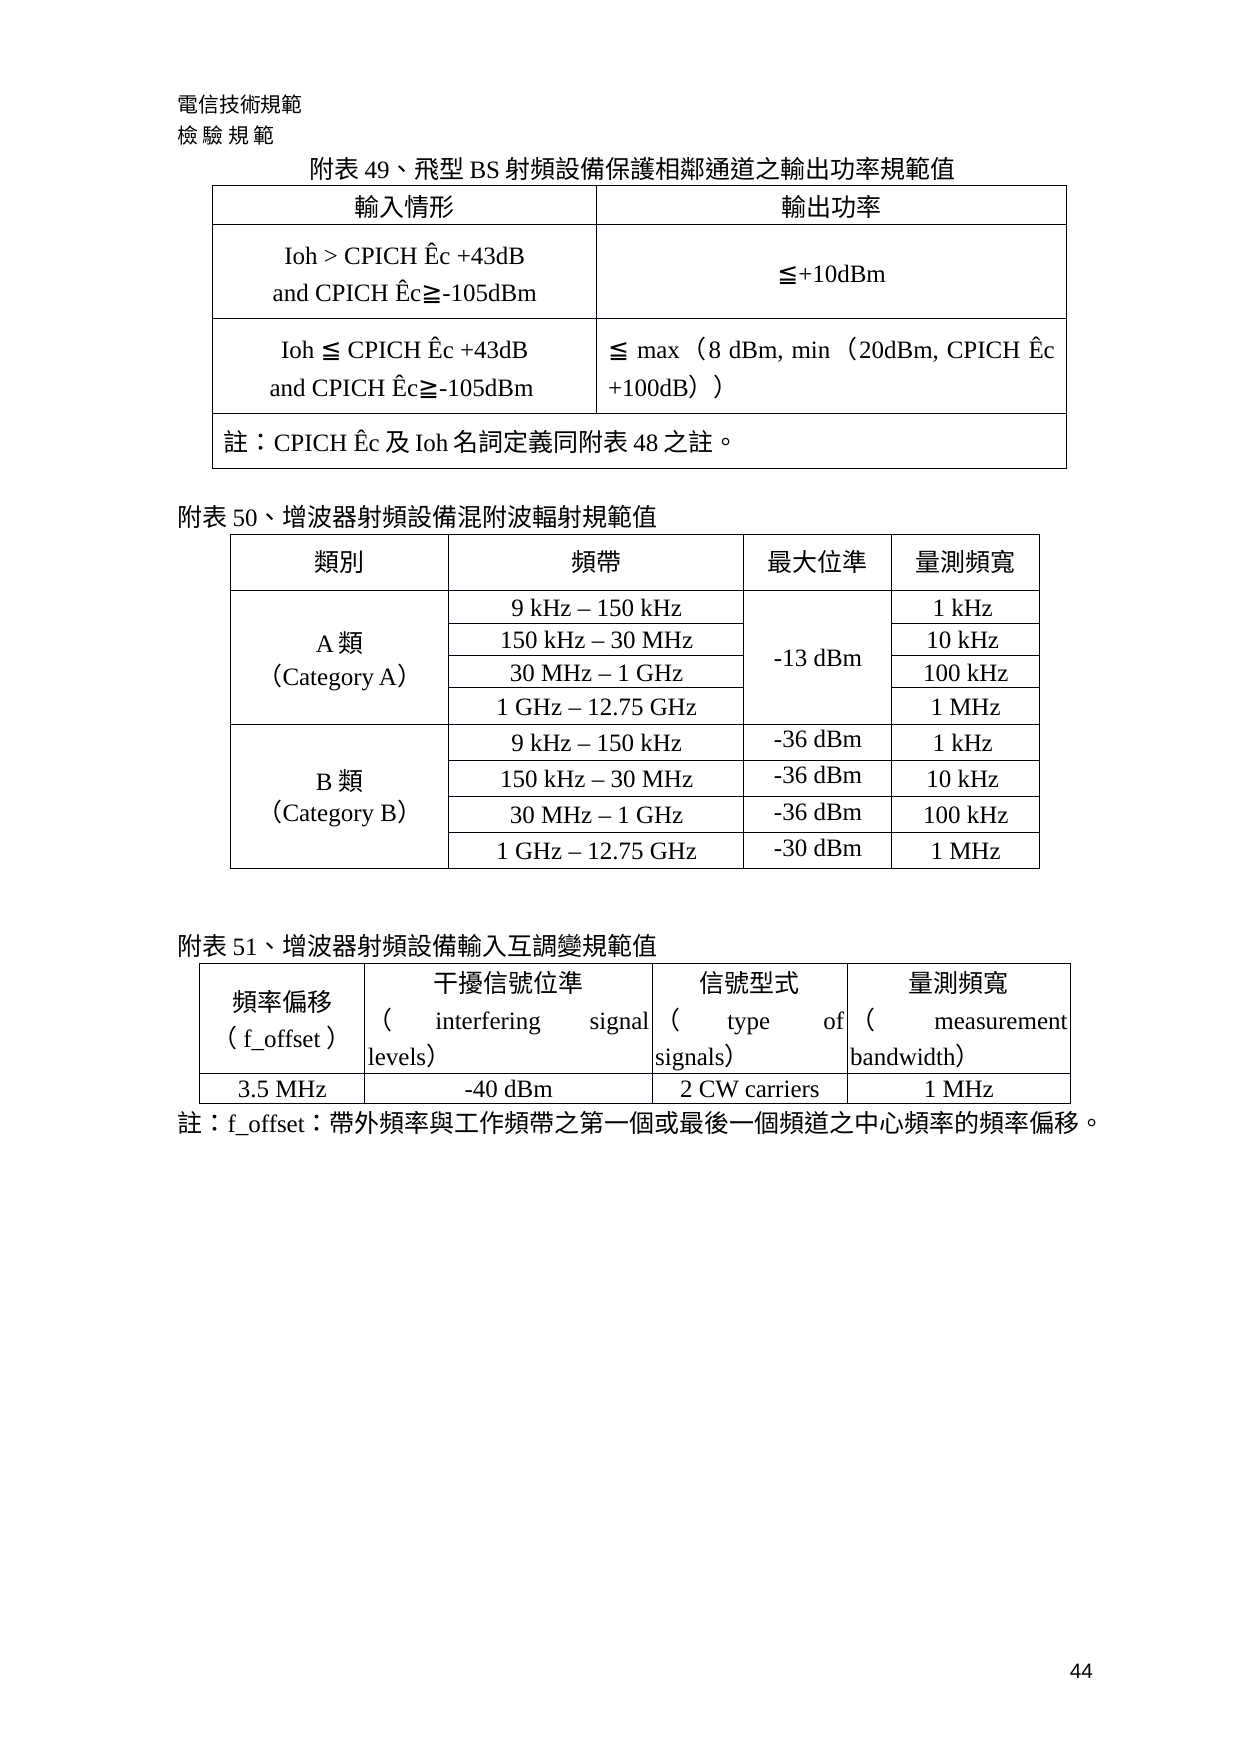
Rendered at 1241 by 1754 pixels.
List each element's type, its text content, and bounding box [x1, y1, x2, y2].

table_header 頻率偏移 （ f_offset ） [200, 964, 364, 1073]
table_cell B 類 （Category B） [231, 725, 448, 868]
table_cell 1 GHz – 12.75 GHz [449, 833, 743, 868]
table_cell 2 CW carriers [653, 1074, 847, 1102]
text 附表51、增波器射頻設備輸入互調變規範值 [177, 927, 1092, 963]
table_cell 1 MHz [892, 688, 1039, 723]
table_cell ≦ max（8 dBm, min（20dBm, CPICH Êc +100dB）） [597, 319, 1066, 413]
table_cell -13 dBm [744, 591, 891, 723]
table_header 輸入情形 [213, 186, 596, 224]
table_cell 100 kHz [892, 656, 1039, 687]
table_cell 9 kHz – 150 kHz [449, 725, 743, 759]
table_header 頻帶 [449, 535, 743, 590]
table_cell 1 kHz [892, 591, 1039, 623]
table_header 輸出功率 [597, 186, 1066, 224]
table_cell Ioh > CPICH Êc +43dB and CPICH Êc≧-105dBm [213, 225, 596, 318]
table_cell 1 GHz – 12.75 GHz [449, 688, 743, 723]
table_cell -36 dBm [744, 725, 891, 759]
table_header 最大位準 [744, 535, 891, 590]
table_cell 150 kHz – 30 MHz [449, 761, 743, 796]
text 附表49、飛型BS射頻設備保護相鄰通道之輸出功率規範值 [177, 149, 1092, 185]
table_cell 3.5 MHz [200, 1074, 364, 1102]
table_header 干擾信號位準 （interfering signal levels） [365, 964, 652, 1073]
table_header 量測頻寬 [892, 535, 1039, 590]
table_cell 1 kHz [892, 725, 1039, 759]
table_cell A 類 （Category A） [231, 591, 448, 723]
table_cell 30 MHz – 1 GHz [449, 656, 743, 687]
table_header 信號型式 （type of signals） [653, 964, 847, 1073]
table_cell 100 kHz [892, 797, 1039, 832]
table_cell 10 kHz [892, 624, 1039, 655]
table_cell 1 MHz [892, 833, 1039, 868]
table_cell 150 kHz – 30 MHz [449, 624, 743, 655]
text 附表50、增波器射頻設備混附波輻射規範值 [177, 497, 1092, 533]
table_cell Ioh ≦ CPICH Êc +43dB and CPICH Êc≧-105dBm [213, 319, 596, 413]
table_header 類別 [231, 535, 448, 590]
table_header 量測頻寬 （measurement bandwidth） [848, 964, 1070, 1073]
table_cell -36 dBm [744, 797, 891, 832]
table_cell ≦+10dBm [597, 225, 1066, 318]
table_cell 30 MHz – 1 GHz [449, 797, 743, 832]
table_cell 9 kHz – 150 kHz [449, 591, 743, 623]
table_cell 註：CPICH Êc及Ioh名詞定義同附表48之註。 [213, 414, 1066, 467]
table_cell -40 dBm [365, 1074, 652, 1102]
table_cell 1 MHz [848, 1074, 1070, 1102]
table_cell -30 dBm [744, 833, 891, 868]
table_cell -36 dBm [744, 761, 891, 796]
table_cell 10 kHz [892, 761, 1039, 796]
text 註：f_offset：帶外頻率與工作頻帶之第一個或最後一個頻道之中心頻率的頻率偏移。 [177, 1103, 1092, 1140]
